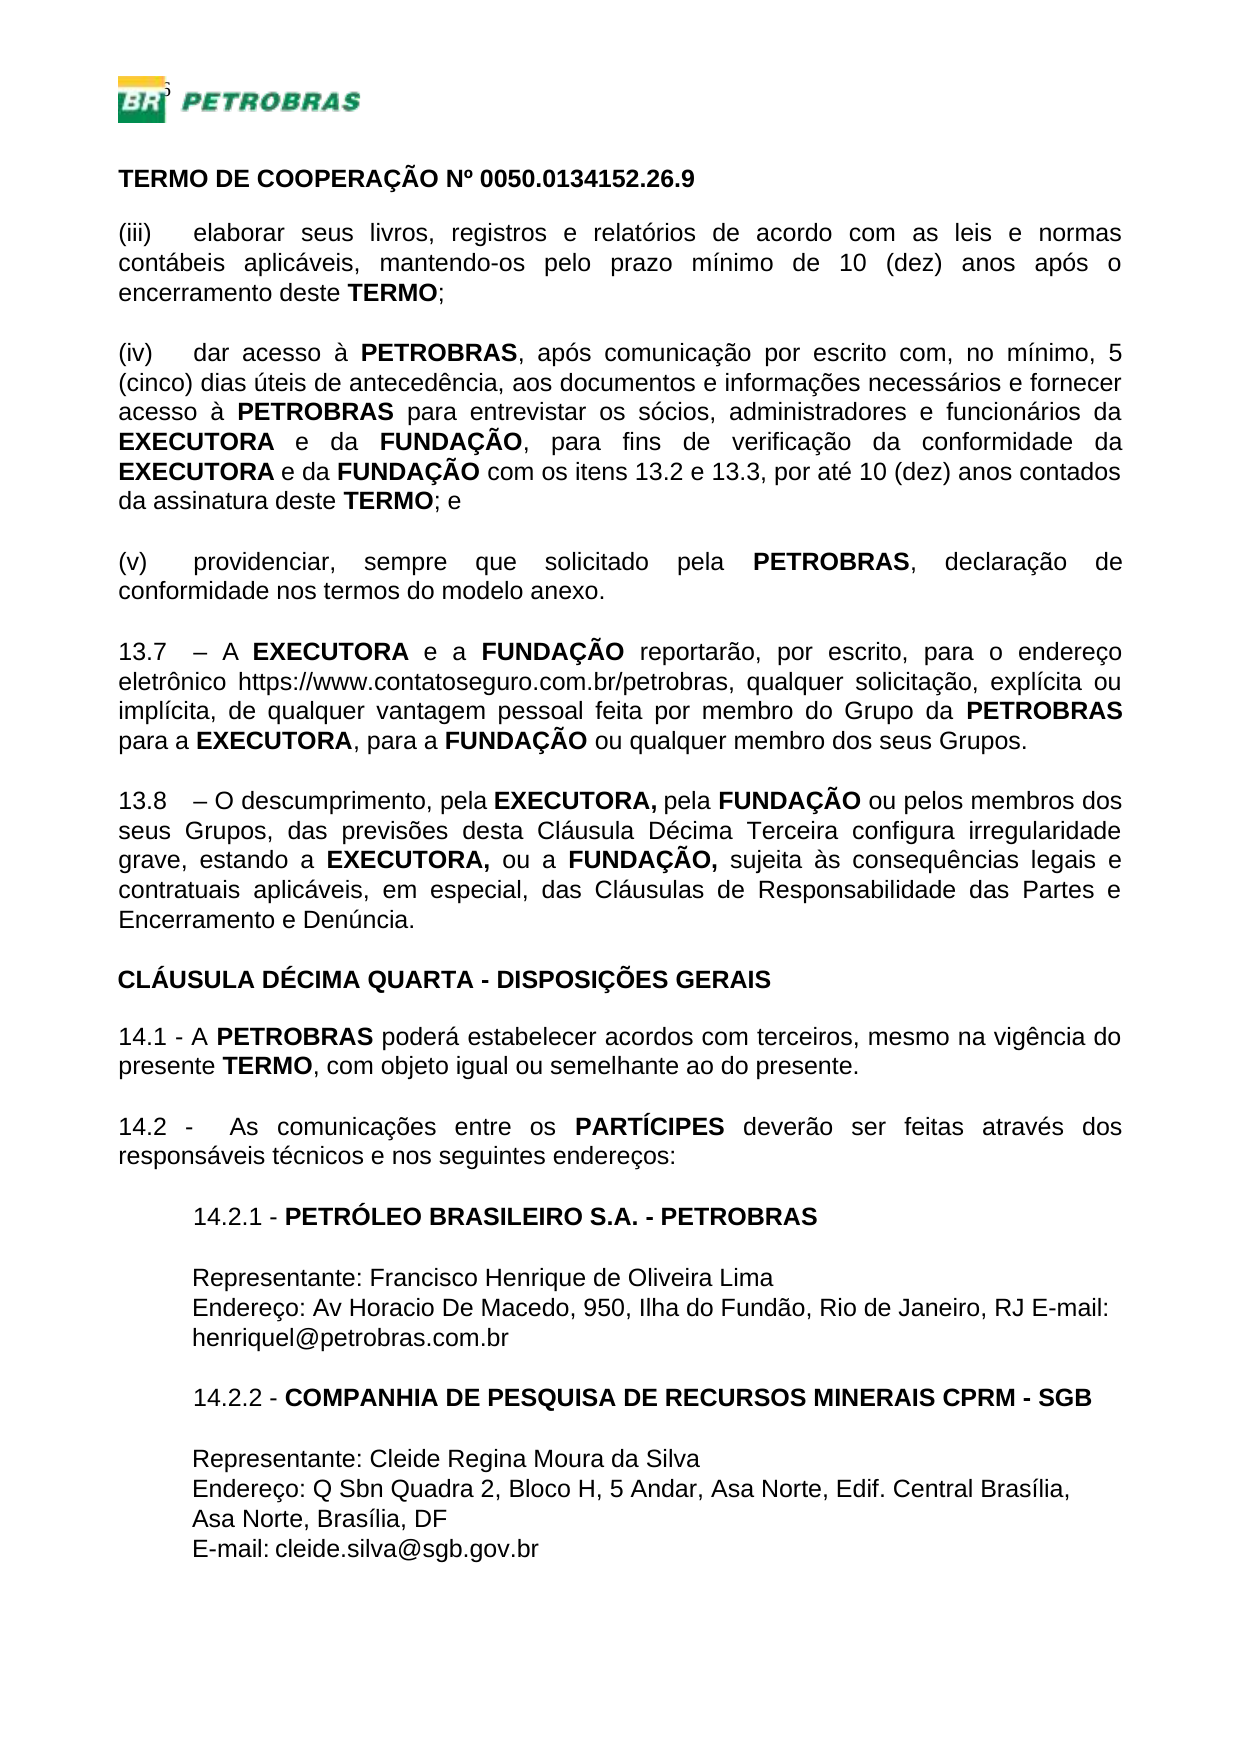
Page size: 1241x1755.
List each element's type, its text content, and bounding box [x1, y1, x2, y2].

text Endereço: Av Horacio De Macedo, 950, Ilha do Fundão, Rio de Janeiro, RJ E-mail: henriquel@petrobras.com.br [192, 1293, 1111, 1351]
text Representante: Francisco Henrique de Oliveira Lima [192, 1263, 1123, 1292]
list elaborar seus livros, registros e relatórios de acordo com as leis e normas contábeis aplicáveis, mantendo-os pelo prazo mínimo de 10 (dez) anos após o encerramento deste TERMO; [118, 218, 1123, 306]
text E-mail: cleide.silva@sgb.gov.br [192, 1534, 1123, 1563]
text Representante: Cleide Regina Moura da Silva [192, 1444, 1123, 1473]
list providenciar, sempre que solicitado pela PETROBRAS, declaração de conformidade nos termos do modelo anexo. [118, 547, 1123, 605]
subtitle 14.2.1 - PETRÓLEO BRASILEIRO S.A. - PETROBRAS [193, 1202, 1124, 1231]
subtitle CLÁUSULA DÉCIMA QUARTA - DISPOSIÇÕES GERAIS [117, 965, 1124, 994]
list dar acesso à PETROBRAS, após comunicação por escrito com, no mínimo, 5 (cinco) dias úteis de antecedência, aos documentos e informações necessários e fornecer acesso à PETROBRAS para entrevistar os sócios, administradores e funcionários da EXECUTORA e da FUNDAÇÃO, para fins de verificação da conformidade da EXECUTORA e da FUNDAÇÃO com os itens 13.2 e 13.3, por até 10 (dez) anos contados da assinatura deste TERMO; e [118, 338, 1123, 515]
subtitle 14.2.2 - COMPANHIA DE PESQUISA DE RECURSOS MINERAIS CPRM - SGB [193, 1383, 1124, 1412]
text Endereço: Q Sbn Quadra 2, Bloco H, 5 Andar, Asa Norte, Edif. Central Brasília, [192, 1474, 1123, 1503]
list – O descumprimento, pela EXECUTORA, pela FUNDAÇÃO ou pelos membros dos seus Grupos, das previsões desta Cláusula Décima Terceira configura irregularidade grave, estando a EXECUTORA, ou a FUNDAÇÃO, sujeita às consequências legais e contratuais aplicáveis, em especial, das Cláusulas de Responsabilidade das Partes e Encerramento e Denúncia. [118, 786, 1123, 933]
list – A EXECUTORA e a FUNDAÇÃO reportarão, por escrito, para o endereço eletrônico https://www.contatoseguro.com.br/petrobras, qualquer solicitação, explícita ou implícita, de qualquer vantagem pessoal feita por membro do Grupo da PETROBRAS para a EXECUTORA, para a FUNDAÇÃO ou qualquer membro dos seus Grupos. [118, 637, 1123, 754]
text 14.1 - A PETROBRAS poderá estabelecer acordos com terceiros, mesmo na vigência do presente TERMO, com objeto igual ou semelhante ao do presente. [118, 1021, 1123, 1080]
text Asa Norte, Brasília, DF [192, 1504, 1123, 1533]
text 14.2 - As comunicações entre os PARTÍCIPES deverão ser feitas através dos responsáveis técnicos e nos seguintes endereços: [118, 1112, 1123, 1170]
